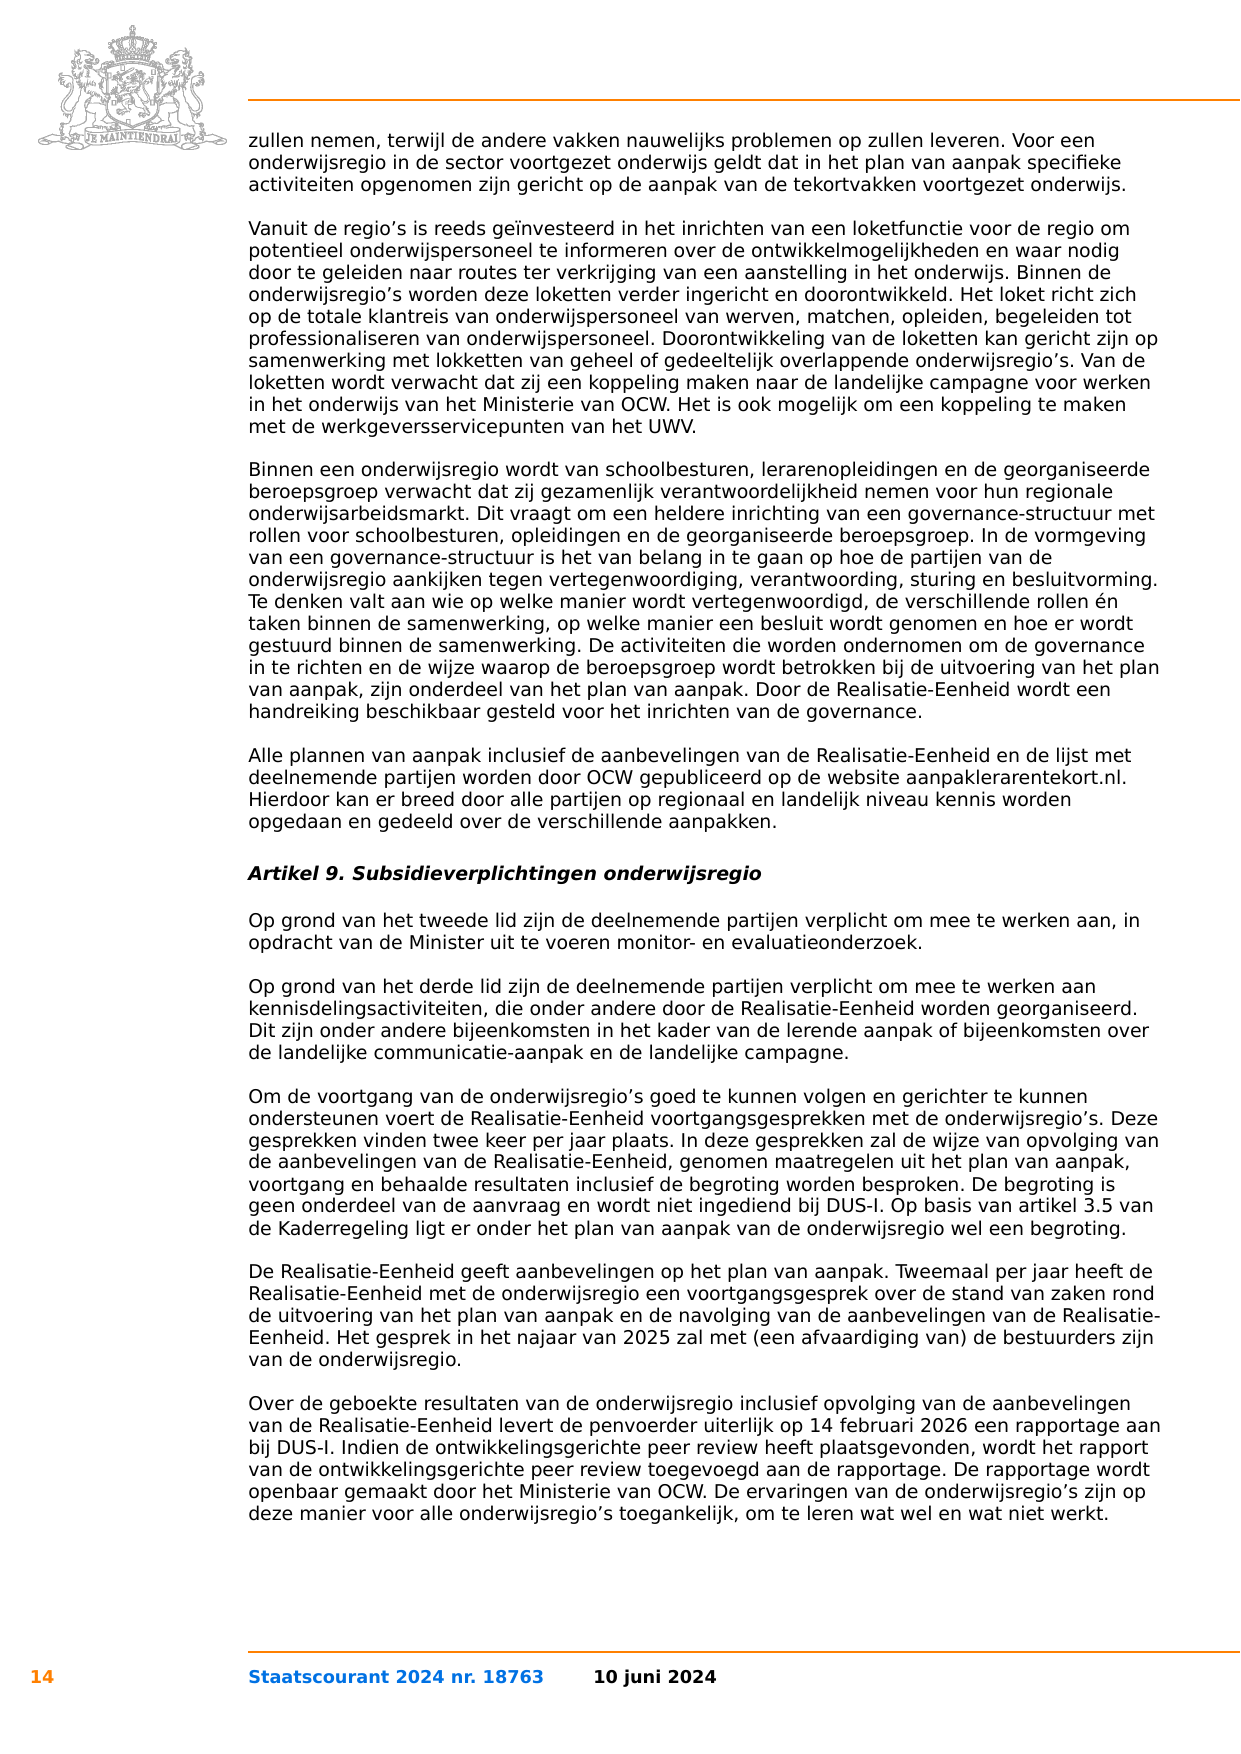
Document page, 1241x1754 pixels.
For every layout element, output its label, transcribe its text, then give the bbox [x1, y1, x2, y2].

text Op grond van het derde lid zijn de deelnemende partijen verplicht om mee te werken aan kennisdelingsactiviteiten, die onder andere door de Realisatie-Eenheid worden georganiseerd. Dit zijn onder andere bijeenkomsten in het kader van de lerende aanpak of bijeenkomsten over de landelijke communicatie-aanpak en de landelijke campagne. [248, 976, 1163, 1064]
picture [38, 25, 227, 150]
text Alle plannen van aanpak inclusief de aanbevelingen van de Realisatie-Eenheid en de lijst met deelnemende partijen worden door OCW gepubliceerd op de website aanpaklerarentekort.nl. Hierdoor kan er breed door alle partijen op regionaal en landelijk niveau kennis worden opgedaan en gedeeld over de verschillende aanpakken. [248, 745, 1163, 833]
text Vanuit de regio’s is reeds geïnvesteerd in het inrichten van een loketfunctie voor de regio om potentieel onderwijspersoneel te informeren over de ontwikkelmogelijkheden en waar nodig door te geleiden naar routes ter verkrijging van een aanstelling in het onderwijs. Binnen de onderwijsregio’s worden deze loketten verder ingericht en doorontwikkeld. Het loket richt zich op de totale klantreis van onderwijspersoneel van werven, matchen, opleiden, begeleiden tot professionaliseren van onderwijspersoneel. Doorontwikkeling van de loketten kan gericht zijn op samenwerking met lokketten van geheel of gedeeltelijk overlappende onderwijsregio’s. Van de loketten wordt verwacht dat zij een koppeling maken naar de landelijke campagne voor werken in het onderwijs van het Ministerie van OCW. Het is ook mogelijk om een koppeling te maken met de werkgeversservicepunten van het UWV. [248, 218, 1163, 437]
text Op grond van het tweede lid zijn de deelnemende partijen verplicht om mee te werken aan, in opdracht van de Minister uit te voeren monitor- en evaluatieonderzoek. [248, 910, 1163, 954]
text Binnen een onderwijsregio wordt van schoolbesturen, lerarenopleidingen en de georganiseerde beroepsgroep verwacht dat zij gezamenlijk verantwoordelijkheid nemen voor hun regionale onderwijsarbeidsmarkt. Dit vraagt om een heldere inrichting van een governance-structuur met rollen voor schoolbesturen, opleidingen en de georganiseerde beroepsgroep. In de vormgeving van een governance-structuur is het van belang in te gaan op hoe de partijen van de onderwijsregio aankijken tegen vertegenwoordiging, verantwoording, sturing en besluitvorming. Te denken valt aan wie op welke manier wordt vertegenwoordigd, de verschillende rollen én taken binnen de samenwerking, op welke manier een besluit wordt genomen en hoe er wordt gestuurd binnen de samenwerking. De activiteiten die worden ondernomen om de governance in te richten en de wijze waarop de beroepsgroep wordt betrokken bij de uitvoering van het plan van aanpak, zijn onderdeel van het plan van aanpak. Door de Realisatie-Eenheid wordt een handreiking beschikbaar gesteld voor het inrichten van de governance. [248, 459, 1163, 723]
subtitle Artikel 9. Subsidieverplichtingen onderwijsregio [248, 863, 1163, 885]
text Om de voortgang van de onderwijsregio’s goed te kunnen volgen en gerichter te kunnen ondersteunen voert de Realisatie-Eenheid voortgangsgesprekken met de onderwijsregio’s. Deze gesprekken vinden twee keer per jaar plaats. In deze gesprekken zal de wijze van opvolging van de aanbevelingen van de Realisatie-Eenheid, genomen maatregelen uit het plan van aanpak, voortgang en behaalde resultaten inclusief de begroting worden besproken. De begroting is geen onderdeel van de aanvraag en wordt niet ingediend bij DUS-I. Op basis van artikel 3.5 van de Kaderregeling ligt er onder het plan van aanpak van de onderwijsregio wel een begroting. [248, 1086, 1163, 1239]
text zullen nemen, terwijl de andere vakken nauwelijks problemen op zullen leveren. Voor een onderwijsregio in de sector voortgezet onderwijs geldt dat in het plan van aanpak specifieke activiteiten opgenomen zijn gericht op de aanpak van de tekortvakken voortgezet onderwijs. [248, 130, 1163, 196]
text Over de geboekte resultaten van de onderwijsregio inclusief opvolging van de aanbevelingen van de Realisatie-Eenheid levert de penvoerder uiterlijk op 14 februari 2026 een rapportage aan bij DUS-I. Indien de ontwikkelingsgerichte peer review heeft plaatsgevonden, wordt het rapport van de ontwikkelingsgerichte peer review toegevoegd aan de rapportage. De rapportage wordt openbaar gemaakt door het Ministerie van OCW. De ervaringen van de onderwijsregio’s zijn op deze manier voor alle onderwijsregio’s toegankelijk, om te leren wat wel en wat niet werkt. [248, 1393, 1163, 1525]
text De Realisatie-Eenheid geeft aanbevelingen op het plan van aanpak. Tweemaal per jaar heeft de Realisatie-Eenheid met de onderwijsregio een voortgangsgesprek over de stand van zaken rond de uitvoering van het plan van aanpak en de navolging van de aanbevelingen van de Realisatie-Eenheid. Het gesprek in het najaar van 2025 zal met (een afvaardiging van) de bestuurders zijn van de onderwijsregio. [248, 1261, 1163, 1371]
